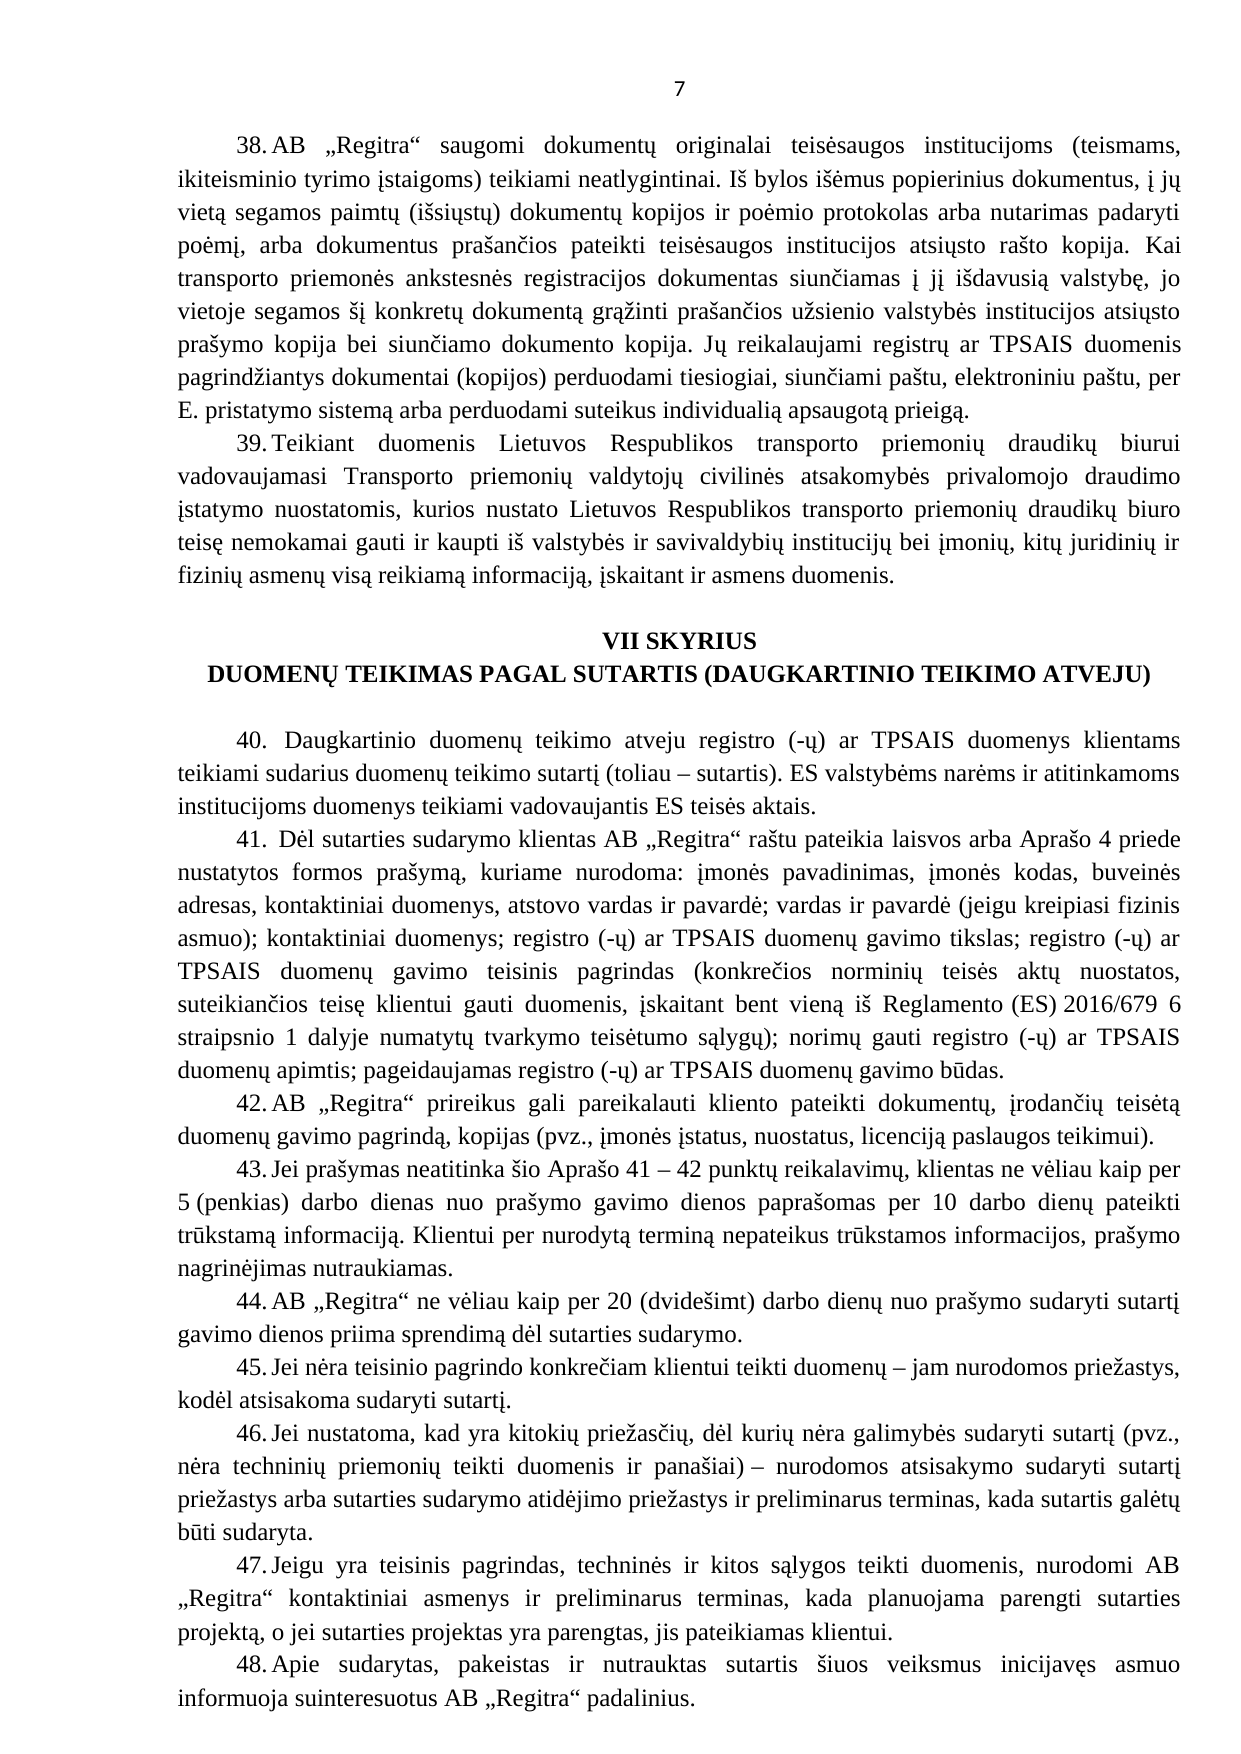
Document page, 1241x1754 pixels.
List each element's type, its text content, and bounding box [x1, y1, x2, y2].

text 45. Jei nėra teisinio pagrindo konkrečiam klientui teikti duomenų – jam nurodomos priežastys, kodėl atsisakoma sudaryti sutartį. [177, 1352, 1181, 1414]
text 48. Apie sudarytas, pakeistas ir nutrauktas sutartis šiuos veiksmus inicijavęs asmuo informuoja suinteresuotus AB „Regitra“ padalinius. [177, 1649, 1181, 1711]
text VII SKYRIUS [177, 626, 1181, 655]
text 39. Teikiant duomenis Lietuvos Respublikos transporto priemonių draudikų biurui vadovaujamasi Transporto priemonių valdytojų civilinės atsakomybės privalomojo draudimo įstatymo nuostatomis, kurios nustato Lietuvos Respublikos transporto priemonių draudikų biuro teisę nemokamai gauti ir kaupti iš valstybės ir savivaldybių institucijų bei įmonių, kitų juridinių ir fizinių asmenų visą reikiamą informaciją, įskaitant ir asmens duomenis. [177, 428, 1181, 589]
text 42. AB „Regitra“ prireikus gali pareikalauti kliento pateikti dokumentų, įrodančių teisėtą duomenų gavimo pagrindą, kopijas (pvz., įmonės įstatus, nuostatus, licenciją paslaugos teikimui). [177, 1088, 1181, 1150]
text 44. AB „Regitra“ ne vėliau kaip per 20 (dvidešimt) darbo dienų nuo prašymo sudaryti sutartį gavimo dienos priima sprendimą dėl sutarties sudarymo. [177, 1286, 1181, 1348]
text 38. AB „Regitra“ saugomi dokumentų originalai teisėsaugos institucijoms (teismams, ikiteisminio tyrimo įstaigoms) teikiami neatlygintinai. Iš bylos išėmus popierinius dokumentus, į jų vietą segamos paimtų (išsiųstų) dokumentų kopijos ir poėmio protokolas arba nutarimas padaryti poėmį, arba dokumentus prašančios pateikti teisėsaugos institucijos atsiųsto rašto kopija. Kai transporto priemonės ankstesnės registracijos dokumentas siunčiamas į jį išdavusią valstybę, jo vietoje segamos šį konkretų dokumentą grąžinti prašančios užsienio valstybės institucijos atsiųsto prašymo kopija bei siunčiamo dokumento kopija. Jų reikalaujami registrų ar TPSAIS duomenis pagrindžiantys dokumentai (kopijos) perduodami tiesiogiai, siunčiami paštu, elektroniniu paštu, per E. pristatymo sistemą arba perduodami suteikus individualią apsaugotą prieigą. [177, 131, 1181, 423]
text 47. Jeigu yra teisinis pagrindas, techninės ir kitos sąlygos teikti duomenis, nurodomi AB „Regitra“ kontaktiniai asmenys ir preliminarus terminas, kada planuojama parengti sutarties projektą, o jei sutarties projektas yra parengtas, jis pateikiamas klientui. [177, 1551, 1181, 1645]
text 46. Jei nustatoma, kad yra kitokių priežasčių, dėl kurių nėra galimybės sudaryti sutartį (pvz., nėra techninių priemonių teikti duomenis ir panašiai) – nurodomos atsisakymo sudaryti sutartį priežastys arba sutarties sudarymo atidėjimo priežastys ir preliminarus terminas, kada sutartis galėtų būti sudaryta. [177, 1418, 1181, 1546]
text 41. Dėl sutarties sudarymo klientas AB „Regitra“ raštu pateikia laisvos arba Aprašo 4 priede nustatytos formos prašymą, kuriame nurodoma: įmonės pavadinimas, įmonės kodas, buveinės adresas, kontaktiniai duomenys, atstovo vardas ir pavardė; vardas ir pavardė (jeigu kreipiasi fizinis asmuo); kontaktiniai duomenys; registro (-ų) ar TPSAIS duomenų gavimo tikslas; registro (-ų) ar TPSAIS duomenų gavimo teisinis pagrindas (konkrečios norminių teisės aktų nuostatos, suteikiančios teisę klientui gauti duomenis, įskaitant bent vieną iš Reglamento (ES) 2016/679 6 straipsnio 1 dalyje numatytų tvarkymo teisėtumo sąlygų); norimų gauti registro (-ų) ar TPSAIS duomenų apimtis; pageidaujamas registro (-ų) ar TPSAIS duomenų gavimo būdas. [177, 824, 1181, 1084]
text 43. Jei prašymas neatitinka šio Aprašo 41 – 42 punktų reikalavimų, klientas ne vėliau kaip per 5 (penkias) darbo dienas nuo prašymo gavimo dienos paprašomas per 10 darbo dienų pateikti trūkstamą informaciją. Klientui per nurodytą terminą nepateikus trūkstamos informacijos, prašymo nagrinėjimas nutraukiamas. [177, 1154, 1181, 1282]
text 40. Daugkartinio duomenų teikimo atveju registro (-ų) ar TPSAIS duomenys klientams teikiami sudarius duomenų teikimo sutartį (toliau – sutartis). ES valstybėms narėms ir atitinkamoms institucijoms duomenys teikiami vadovaujantis ES teisės aktais. [177, 725, 1181, 820]
text Duomenų teikimas pagal sutartis (daugkartinio teikimo atveju) [177, 659, 1181, 688]
